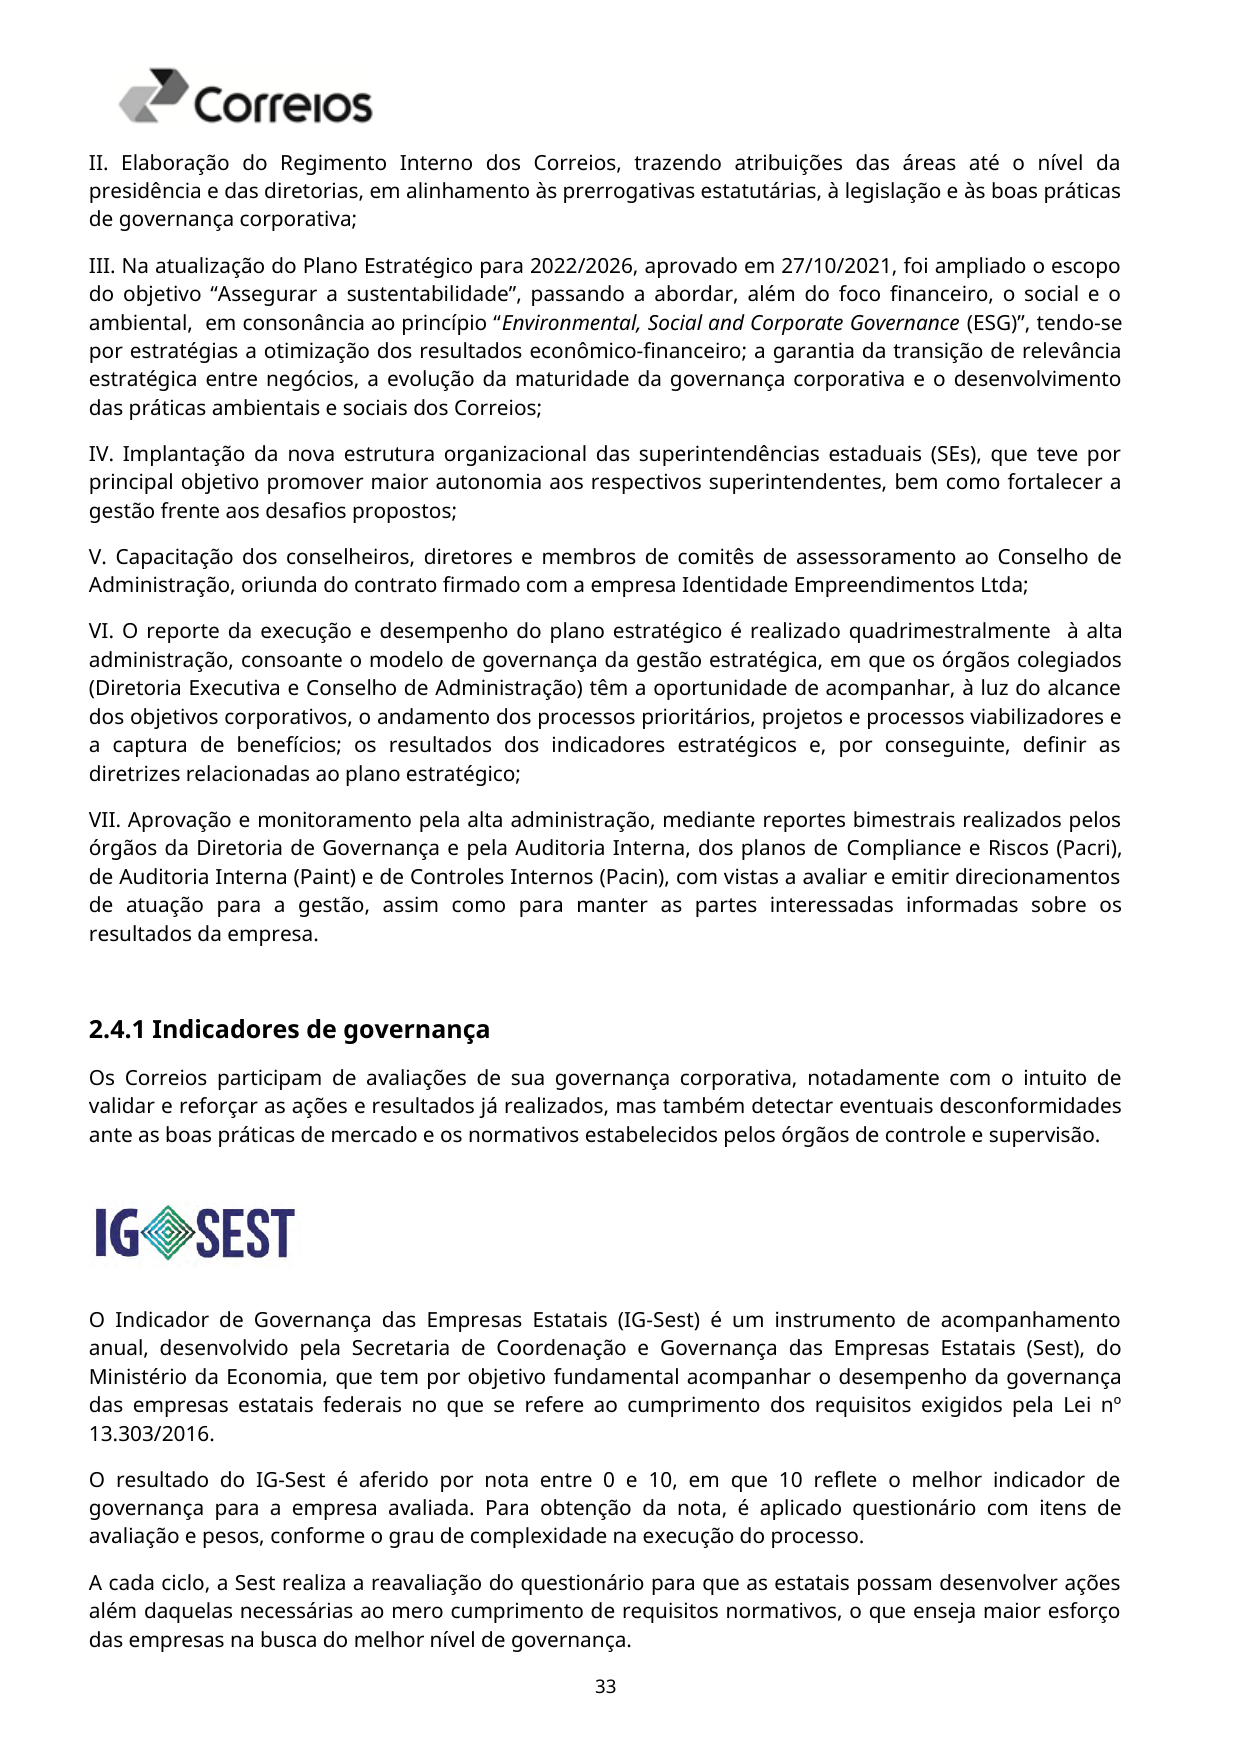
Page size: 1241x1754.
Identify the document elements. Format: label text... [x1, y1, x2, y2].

text III. Na atualização do Plano Estratégico para 2022/2026, aprovado em 27/10/2021, foi ampliado o escopo do objetivo “Assegurar a sustentabilidade”, passando a abordar, além do foco financeiro, o social e o ambiental, em consonância ao princípio “Environmental, Social and Corporate Governance (ESG)”, tendo-se por estratégias a otimização dos resultados econômico-financeiro; a garantia da transição de relevância estratégica entre negócios, a evolução da maturidade da governança corporativa e o desenvolvimento das práticas ambientais e sociais dos Correios; [89, 251, 1123, 421]
text O resultado do IG-Sest é aferido por nota entre 0 e 10, em que 10 reflete o melhor indicador de governança para a empresa avaliada. Para obtenção da nota, é aplicado questionário com itens de avaliação e pesos, conforme o grau de complexidade na execução do processo. [89, 1465, 1123, 1550]
text V. Capacitação dos conselheiros, diretores e membros de comitês de assessoramento ao Conselho de Administração, oriunda do contrato firmado com a empresa Identidade Empreendimentos Ltda; [89, 542, 1123, 599]
text VII. Aprovação e monitoramento pela alta administração, mediante reportes bimestrais realizados pelos órgãos da Diretoria de Governança e pela Auditoria Interna, dos planos de Compliance e Riscos (Pacri), de Auditoria Interna (Paint) e de Controles Internos (Pacin), com vistas a avaliar e emitir direcionamentos de atuação para a gestão, assim como para manter as partes interessadas informadas sobre os resultados da empresa. [89, 805, 1123, 947]
text II. Elaboração do Regimento Interno dos Correios, trazendo atribuições das áreas até o nível da presidência e das diretorias, em alinhamento às prerrogativas estatutárias, à legislação e às boas práticas de governança corporativa; [89, 148, 1123, 233]
picture [112, 57, 376, 136]
text IV. Implantação da nova estrutura organizacional das superintendências estaduais (SEs), que teve por principal objetivo promover maior autonomia aos respectivos superintendentes, bem como fortalecer a gestão frente aos desafios propostos; [89, 439, 1123, 524]
text Os Correios participam de avaliações de sua governança corporativa, notadamente com o intuito de validar e reforçar as ações e resultados já realizados, mas também detectar eventuais desconformidades ante as boas práticas de mercado e os normativos estabelecidos pelos órgãos de controle e supervisão. [89, 1063, 1123, 1148]
text O Indicador de Governança das Empresas Estatais (IG-Sest) é um instrumento de acompanhamento anual, desenvolvido pela Secretaria de Coordenação e Governança das Empresas Estatais (Sest), do Ministério da Economia, que tem por objetivo fundamental acompanhar o desempenho da governança das empresas estatais federais no que se refere ao cumprimento dos requisitos exigidos pela Lei nº 13.303/2016. [89, 1305, 1123, 1447]
text 2.4.1 Indicadores de governança [89, 1011, 1123, 1045]
text A cada ciclo, a Sest realiza a reavaliação do questionário para que as estatais possam desenvolver ações além daquelas necessárias ao mero cumprimento de requisitos normativos, o que enseja maior esforço das empresas na busca do melhor nível de governança. [89, 1568, 1123, 1653]
picture [88, 1201, 303, 1268]
text VI. O reporte da execução e desempenho do plano estratégico é realizado quadrimestralmente à alta administração, consoante o modelo de governança da gestão estratégica, em que os órgãos colegiados (Diretoria Executiva e Conselho de Administração) têm a oportunidade de acompanhar, à luz do alcance dos objetivos corporativos, o andamento dos processos prioritários, projetos e processos viabilizadores e a captura de benefícios; os resultados dos indicadores estratégicos e, por conseguinte, definir as diretrizes relacionadas ao plano estratégico; [89, 617, 1123, 787]
